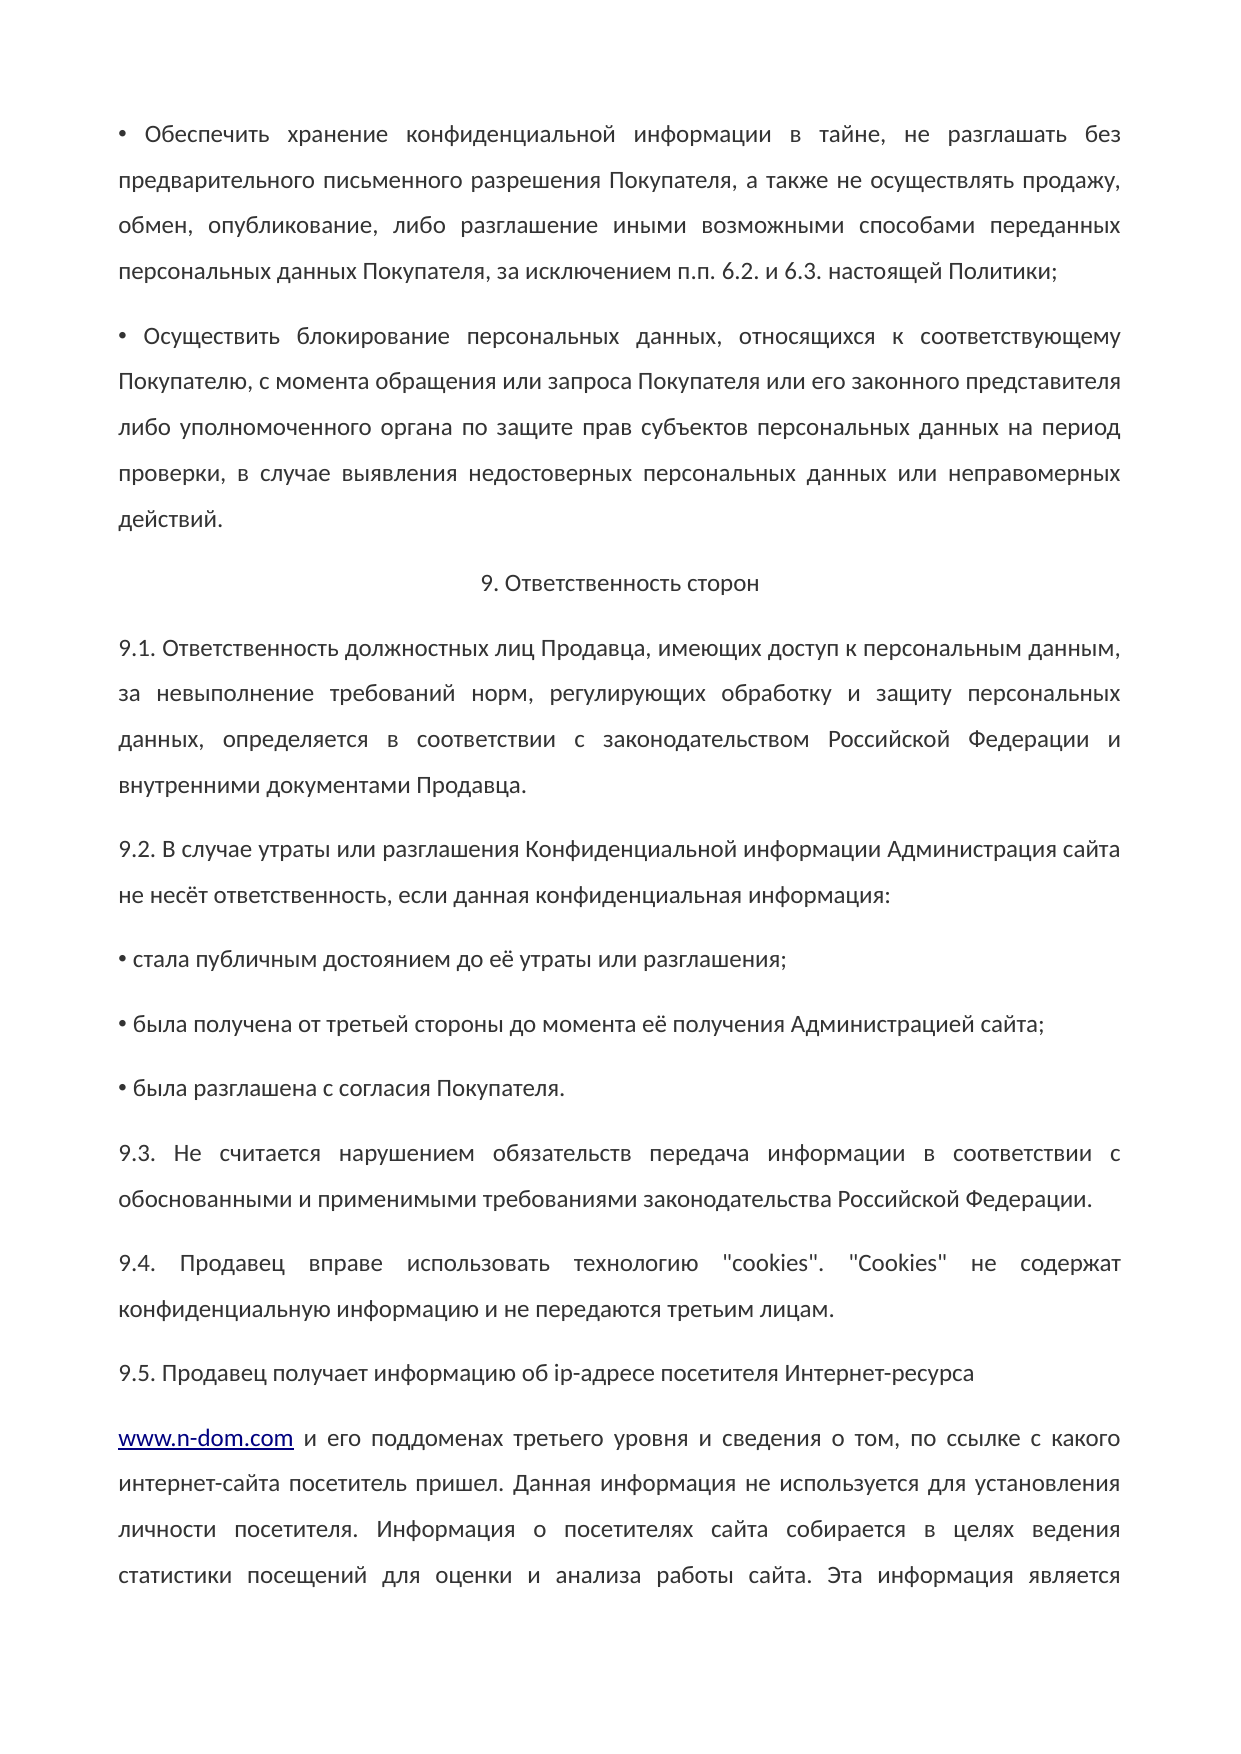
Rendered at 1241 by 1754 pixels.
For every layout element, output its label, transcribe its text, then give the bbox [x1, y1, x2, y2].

text 9.2. В случае утраты или разглашения Конфиденциальной информации Администрация сайта не несёт ответственность, если данная конфиденциальная информация: [118, 833, 1122, 909]
text www.n-dom.com и его поддоменах третьего уровня и сведения о том, по ссылке с какого интернет-сайта посетитель пришел. Данная информация не используется для установления личности посетителя. Информация о посетителях сайта собирается в целях ведения статистики посещений для оценки и анализа работы сайта. Эта информация является [118, 1422, 1122, 1589]
list была получена от третьей стороны до момента её получения Администрацией сайта; [118, 1008, 1122, 1038]
text 9.5. Продавец получает информацию об ip-адресе посетителя Интернет-ресурса [118, 1357, 1122, 1388]
list стала публичным достоянием до её утраты или разглашения; [118, 943, 1122, 974]
list Обеспечить хранение конфиденциальной информации в тайне, не разглашать без предварительного письменного разрешения Покупателя, а также не осуществлять продажу, обмен, опубликование, либо разглашение иными возможными способами переданных персональных данных Покупателя, за исключением п.п. 6.2. и 6.3. настоящей Политики; [118, 118, 1122, 286]
text 9. Ответственность сторон [118, 567, 1122, 598]
list Осуществить блокирование персональных данных, относящихся к соответствующему Покупателю, с момента обращения или запроса Покупателя или его законного представителя либо уполномоченного органа по защите прав субъектов персональных данных на период проверки, в случае выявления недостоверных персональных данных или неправомерных действий. [118, 320, 1122, 533]
list была разглашена с согласия Покупателя. [118, 1072, 1122, 1103]
text 9.1. Ответственность должностных лиц Продавца, имеющих доступ к персональным данным, за невыполнение требований норм, регулирующих обработку и защиту персональных данных, определяется в соответствии с законодательством Российской Федерации и внутренними документами Продавца. [118, 632, 1122, 799]
text 9.3. Не считается нарушением обязательств передача информации в соответствии с обоснованными и применимыми требованиями законодательства Российской Федерации. [118, 1137, 1122, 1213]
text 9.4. Продавец вправе использовать технологию "cookies". "Cookies" не содержат конфиденциальную информацию и не передаются третьим лицам. [118, 1247, 1122, 1323]
